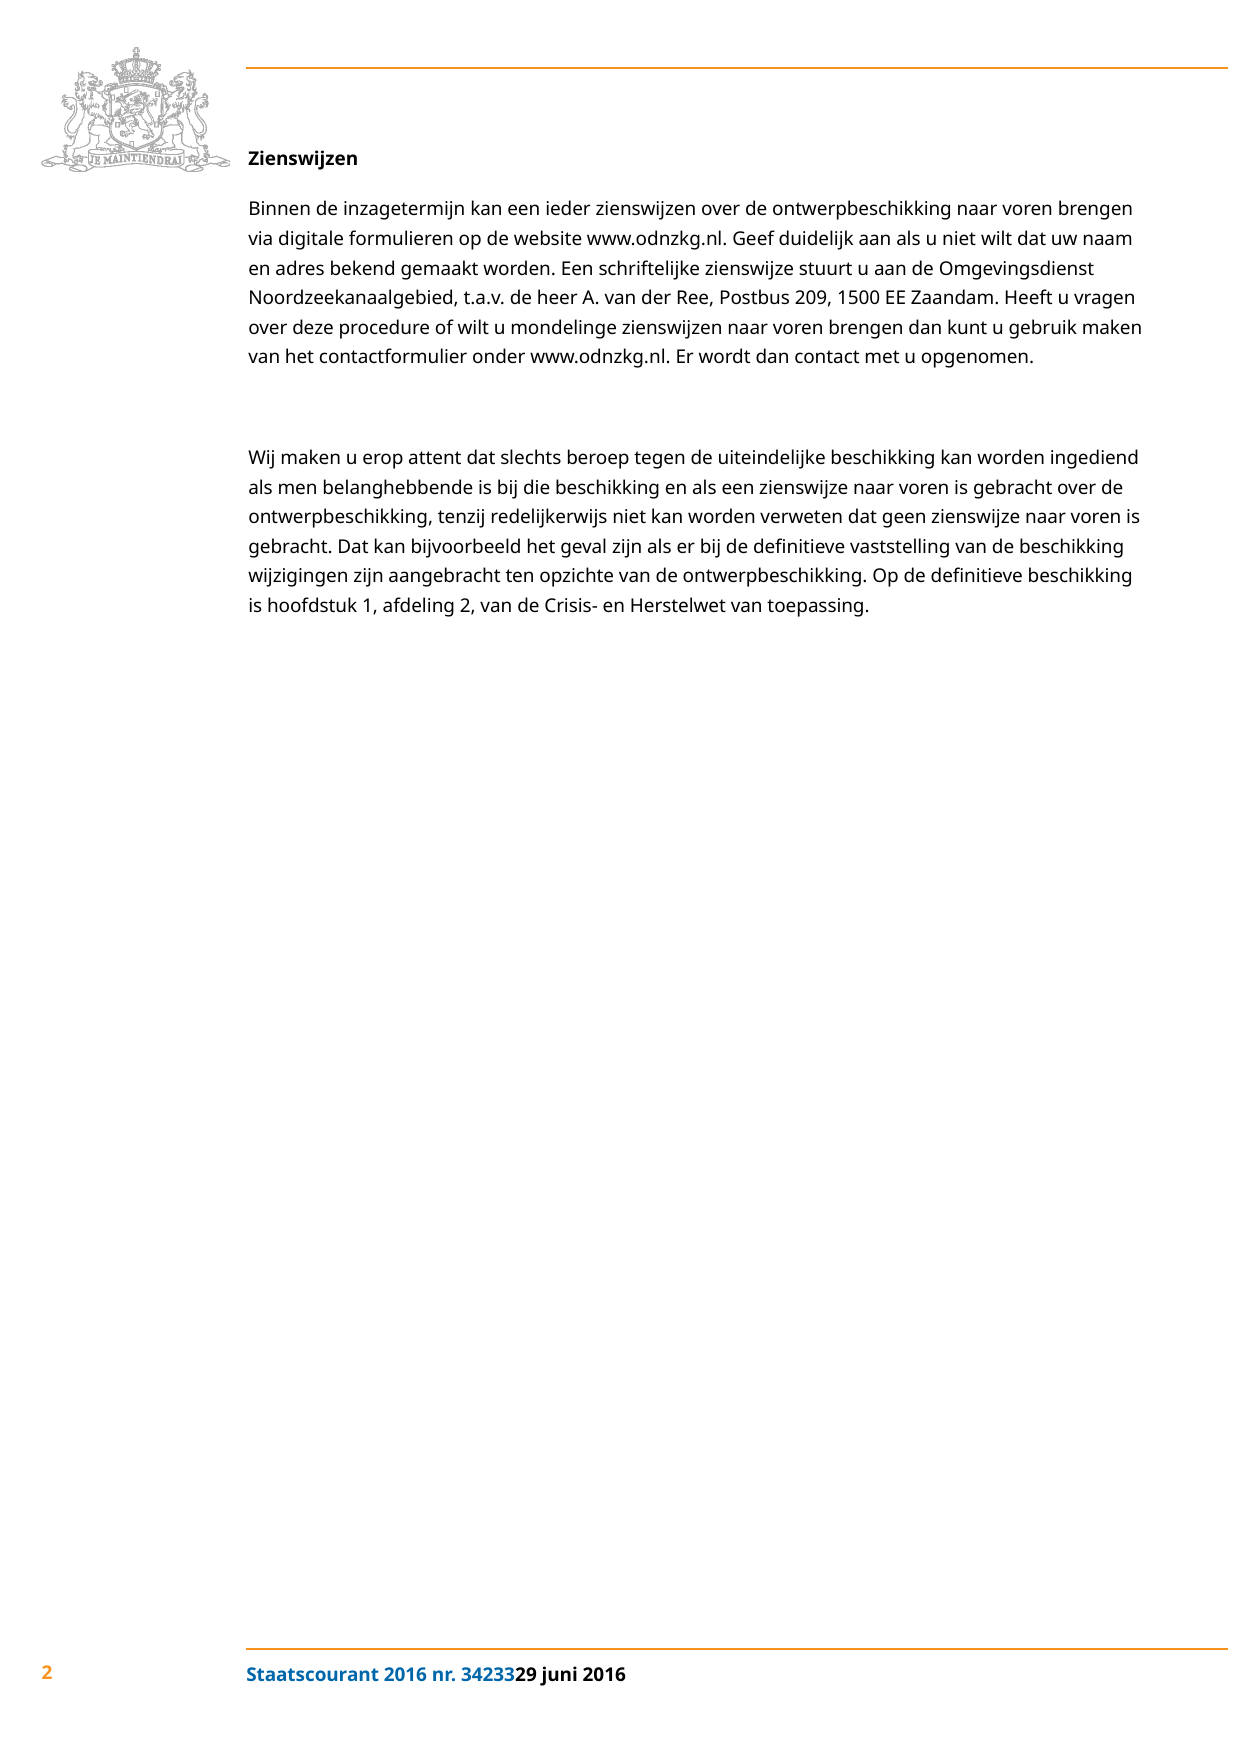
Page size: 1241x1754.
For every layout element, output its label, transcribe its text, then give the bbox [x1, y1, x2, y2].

text Binnen de inzagetermijn kan een ieder zienswijzen over de ontwerpbeschikking naar voren brengen via digitale formulieren op de website www.odnzkg.nl. Geef duidelijk aan als u niet wilt dat uw naam en adres bekend gemaakt worden. Een schriftelijke zienswijze stuurt u aan de Omgevingsdienst Noordzeekanaalgebied, t.a.v. de heer A. van der Ree, Postbus 209, 1500 EE Zaandam. Heeft u vragen over deze procedure of wilt u mondelinge zienswijzen naar voren brengen dan kunt u gebruik maken van het contactformulier onder www.odnzkg.nl. Er wordt dan contact met u opgenomen. [248, 196, 1152, 369]
picture [41, 47, 231, 172]
text Wij maken u erop attent dat slechts beroep tegen de uiteindelijke beschikking kan worden ingediend als men belanghebbende is bij die beschikking en als een zienswijze naar voren is gebracht over de ontwerpbeschikking, tenzij redelijkerwijs niet kan worden verweten dat geen zienswijze naar voren is gebracht. Dat kan bijvoorbeeld het geval zijn als er bij de definitieve vaststelling van de beschikking wijzigingen zijn aangebracht ten opzichte van de ontwerpbeschikking. Op de definitieve beschikking is hoofdstuk 1, afdeling 2, van de Crisis- en Herstelwet van toepassing. [248, 444, 1152, 618]
text Zienswijzen [248, 145, 1152, 171]
